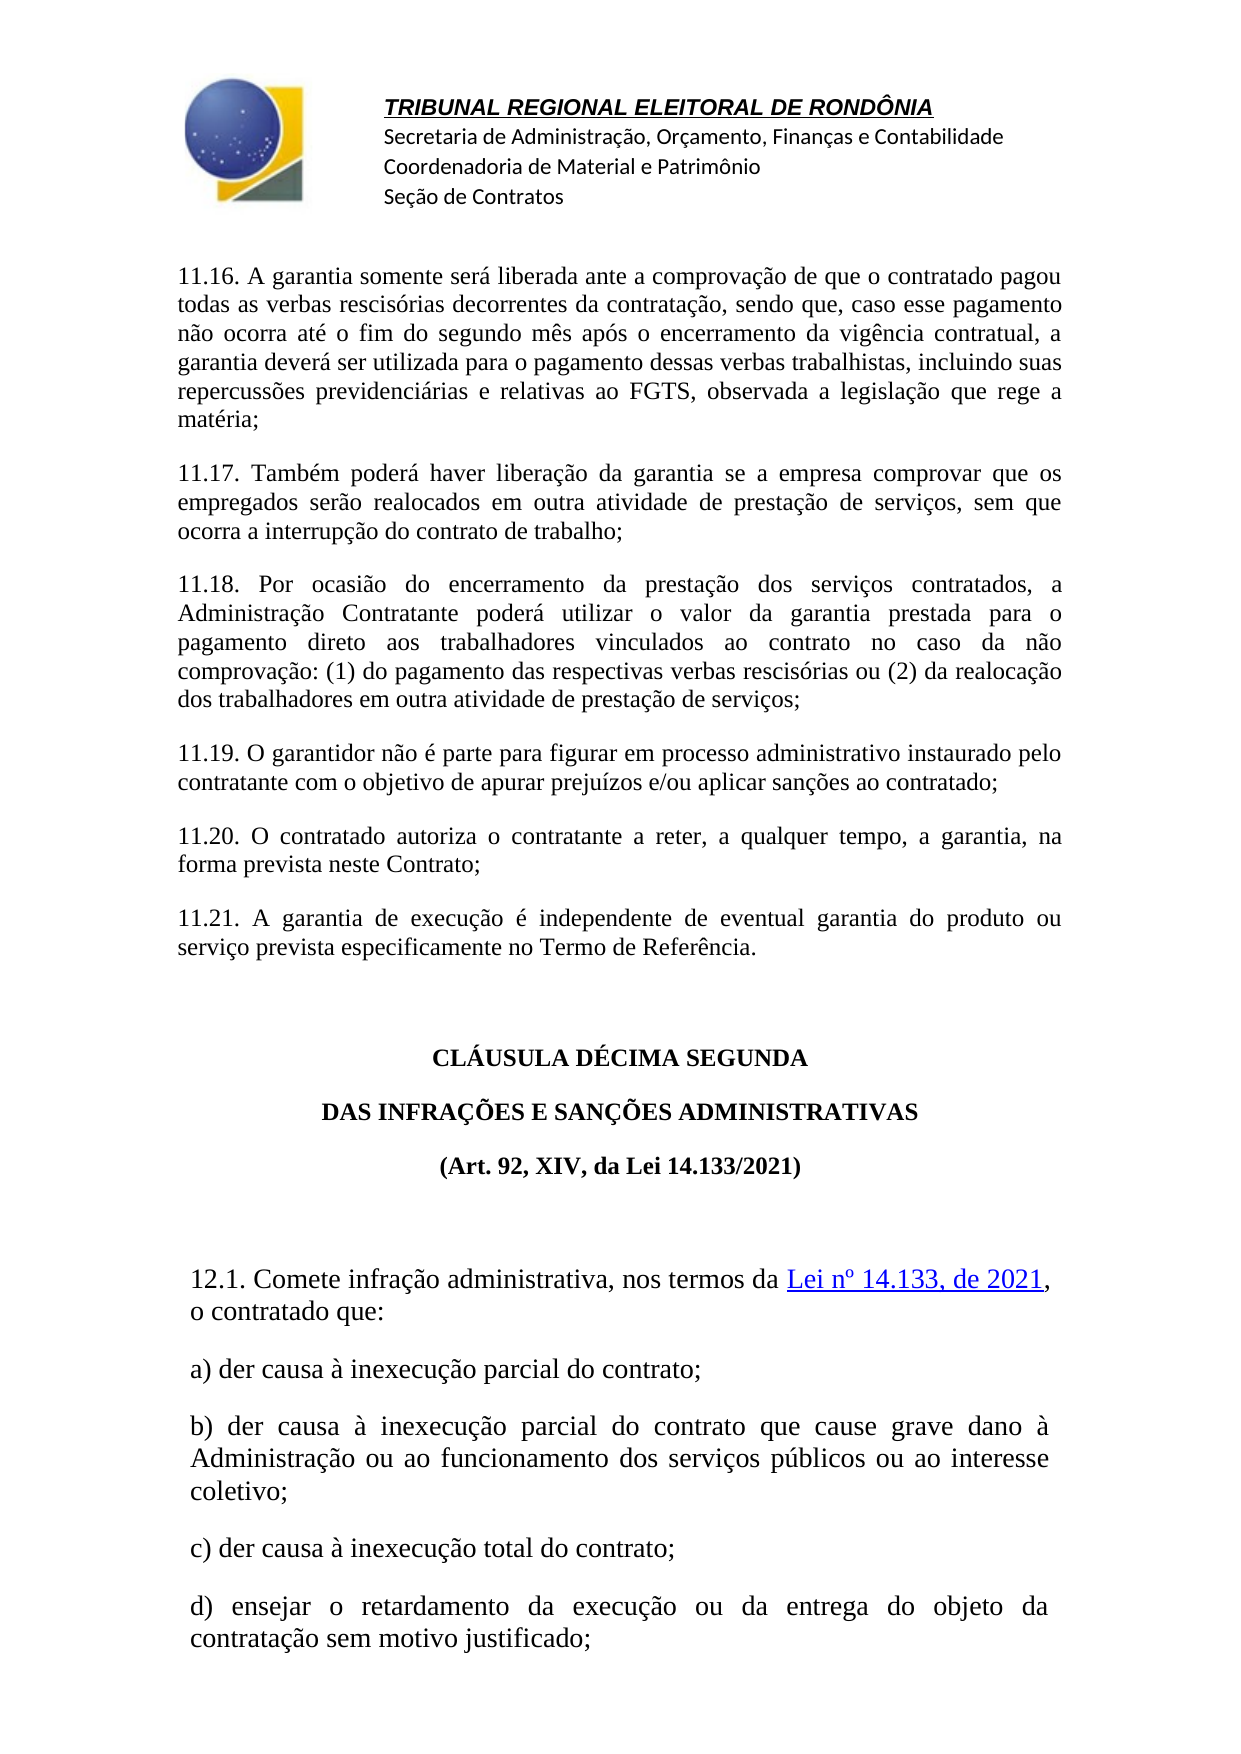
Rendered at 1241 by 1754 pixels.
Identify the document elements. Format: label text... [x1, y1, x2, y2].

text 11.19. O garantidor não é parte para figurar em processo administrativo instaurado pelo contratante com o objetivo de apurar prejuízos e/ou aplicar sanções ao contratado; [177, 738, 1063, 796]
text 11.16. A garantia somente será liberada ante a comprovação de que o contratado pagou todas as verbas rescisórias decorrentes da contratação, sendo que, caso esse pagamento não ocorra até o fim do segundo mês após o encerramento da vigência contratual, a garantia deverá ser utilizada para o pagamento dessas verbas trabalhistas, incluindo suas repercussões previdenciárias e relativas ao FGTS, observada a legislação que rege a matéria; [177, 261, 1063, 433]
text CLÁUSULA DÉCIMA SEGUNDA [177, 1043, 1063, 1072]
text b) der causa à inexecução parcial do contrato que cause grave dano à Administração ou ao funcionamento dos serviços públicos ou ao interesse coletivo; [190, 1409, 1051, 1506]
text 11.20. O contratado autoriza o contratante a reter, a qualquer tempo, a garantia, na forma prevista neste Contrato; [177, 821, 1063, 878]
text c) der causa à inexecução total do contrato; [190, 1531, 1051, 1564]
text a) der causa à inexecução parcial do contrato; [190, 1352, 1051, 1384]
text DAS INFRAÇÕES E SANÇÕES ADMINISTRATIVAS [177, 1097, 1063, 1126]
text 11.18. Por ocasião do encerramento da prestação dos serviços contratados, a Administração Contratante poderá utilizar o valor da garantia prestada para o pagamento direto aos trabalhadores vinculados ao contrato no caso da não comprovação: (1) do pagamento das respectivas verbas rescisórias ou (2) da realocação dos trabalhadores em outra atividade de prestação de serviços; [177, 569, 1063, 713]
text 11.21. A garantia de execução é independente de eventual garantia do produto ou serviço prevista especificamente no Termo de Referência. [177, 903, 1063, 961]
text 12.1. Comete infração administrativa, nos termos da Lei nº 14.133, de 2021, o contratado que: [190, 1262, 1051, 1327]
text (Art. 92, XIV, da Lei 14.133/2021) [177, 1151, 1063, 1179]
text d) ensejar o retardamento da execução ou da entrega do objeto da contratação sem motivo justificado; [190, 1589, 1051, 1653]
text 11.17. Também poderá haver liberação da garantia se a empresa comprovar que os empregados serão realocados em outra atividade de prestação de serviços, sem que ocorra a interrupção do contrato de trabalho; [177, 458, 1063, 544]
